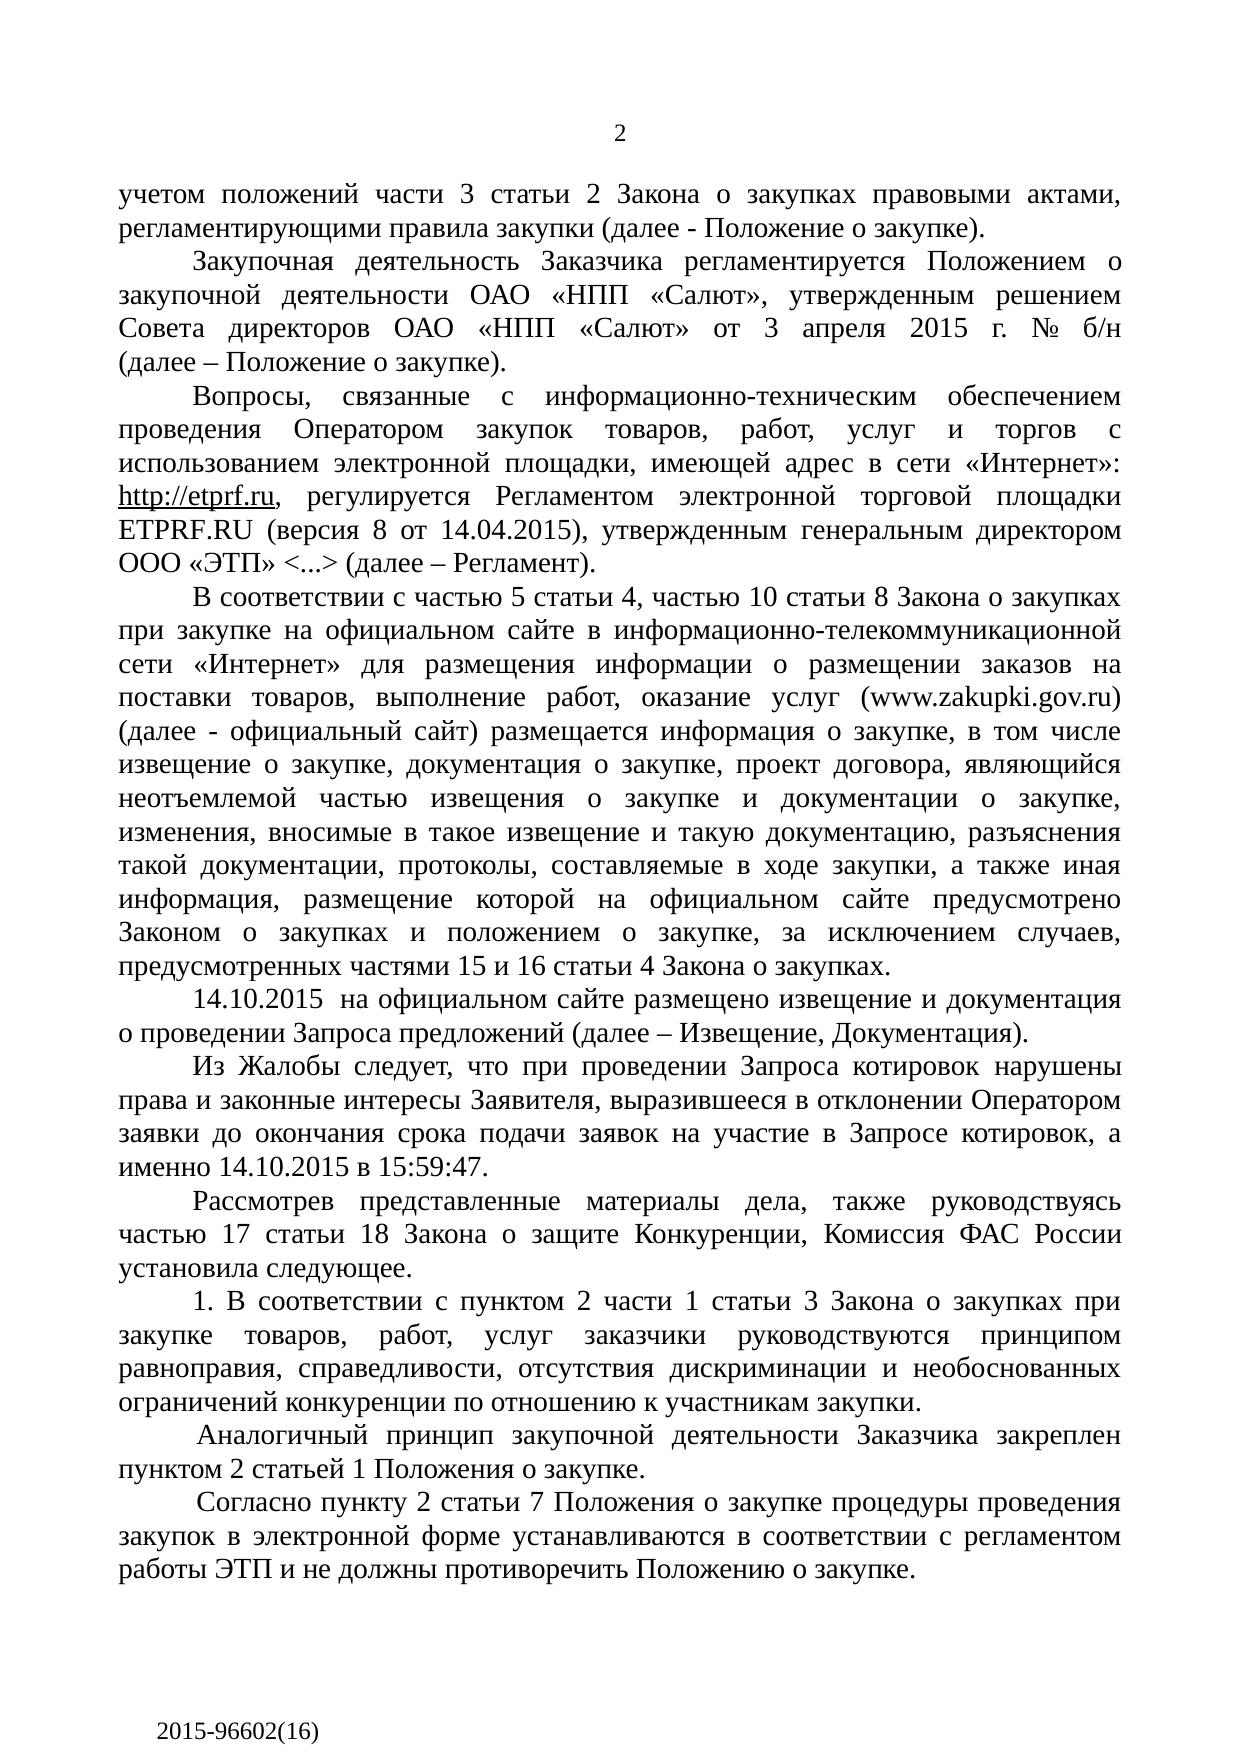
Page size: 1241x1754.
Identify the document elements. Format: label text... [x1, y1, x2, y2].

text 14.10.2015 на официальном сайте размещено извещение и документация о проведении Запроса предложений (далее – Извещение, Документация). [118, 981, 1122, 1048]
text Согласно пункту 2 статьи 7 Положения о закупке процедуры проведения закупок в электронной форме устанавливаются в соответствии с регламентом работы ЭТП и не должны противоречить Положению о закупке. [118, 1484, 1122, 1585]
text В соответствии с частью 5 статьи 4, частью 10 статьи 8 Закона о закупках при закупке на официальном сайте в информационно-телекоммуникационной сети «Интернет» для размещения информации о размещении заказов на поставки товаров, выполнение работ, оказание услуг (www.zakupki.gov.ru) (далее - официальный сайт) размещается информация о закупке, в том числе извещение о закупке, документация о закупке, проект договора, являющийся неотъемлемой частью извещения о закупке и документации о закупке, изменения, вносимые в такое извещение и такую документацию, разъяснения такой документации, протоколы, составляемые в ходе закупки, а также иная информация, размещение которой на официальном сайте предусмотрено Законом о закупках и положением о закупке, за исключением случаев, предусмотренных частями 15 и 16 статьи 4 Закона о закупках. [118, 579, 1122, 981]
text учетом положений части 3 статьи 2 Закона о закупках правовыми актами, регламентирующими правила закупки (далее - Положение о закупке). [118, 176, 1122, 243]
text Вопросы, связанные с информационно-техническим обеспечением проведения Оператором закупок товаров, работ, услуг и торгов с использованием электронной площадки, имеющей адрес в сети «Интернет»: http://etprf.ru, регулируется Регламентом электронной торговой площадки ETPRF.RU (версия 8 от 14.04.2015), утвержденным генеральным директором ООО «ЭТП» <...> (далее – Регламент). [118, 378, 1122, 579]
text 1. В соответствии с пунктом 2 части 1 статьи 3 Закона о закупках при закупке товаров, работ, услуг заказчики руководствуются принципом равноправия, справедливости, отсутствия дискриминации и необоснованных ограничений конкуренции по отношению к участникам закупки. [118, 1283, 1122, 1417]
text Аналогичный принцип закупочной деятельности Заказчика закреплен пунктом 2 статьей 1 Положения о закупке. [118, 1417, 1122, 1484]
text Закупочная деятельность Заказчика регламентируется Положением о закупочной деятельности ОАО «НПП «Салют», утвержденным решением Совета директоров ОАО «НПП «Салют» от 3 апреля 2015 г. № б/н (далее – Положение о закупке). [118, 243, 1122, 378]
text Из Жалобы следует, что при проведении Запроса котировок нарушены права и законные интересы Заявителя, выразившееся в отклонении Оператором заявки до окончания срока подачи заявок на участие в Запросе котировок, а именно 14.10.2015 в 15:59:47. [118, 1048, 1122, 1183]
text Рассмотрев представленные материалы дела, также руководствуясь частью 17 статьи 18 Закона о защите Конкуренции, Комиссия ФАС России установила следующее. [118, 1183, 1122, 1283]
